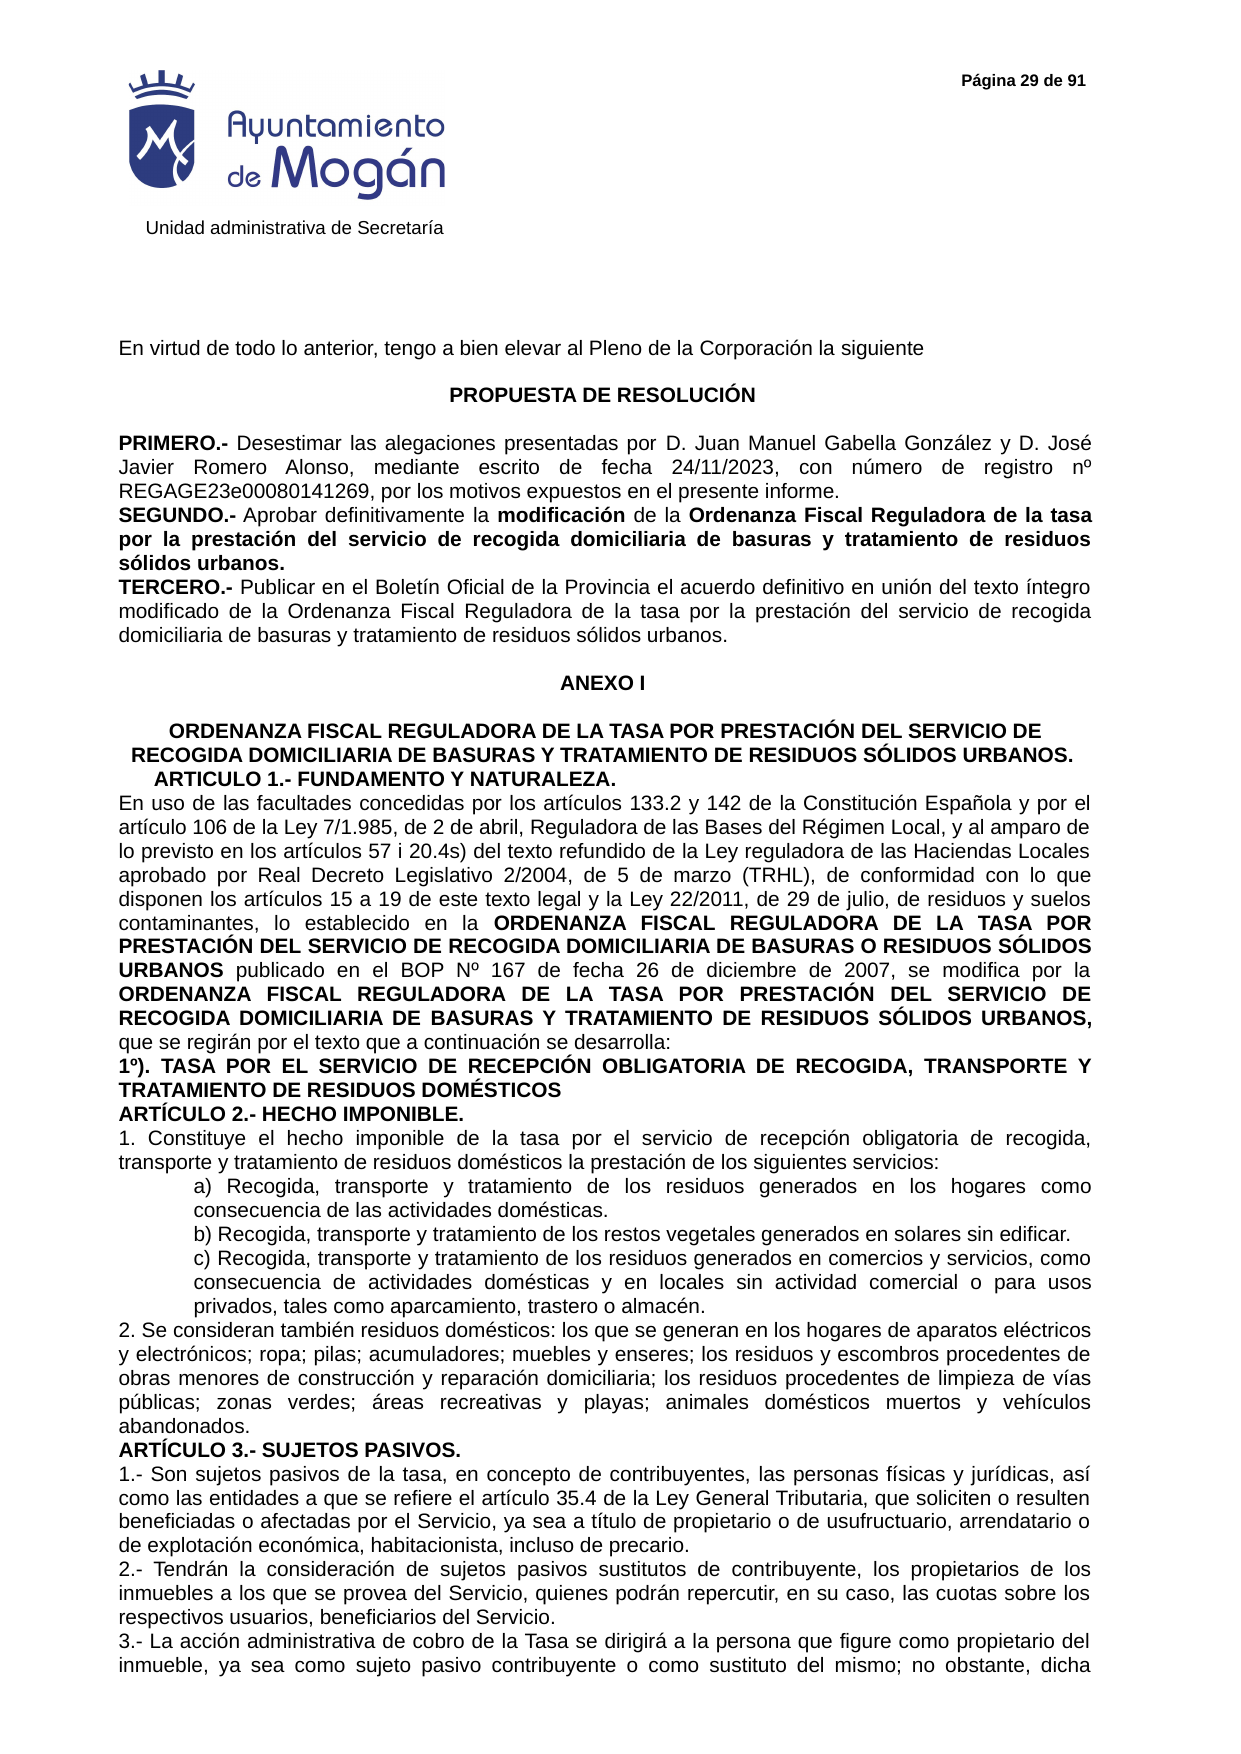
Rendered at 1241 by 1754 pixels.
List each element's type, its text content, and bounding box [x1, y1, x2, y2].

text ARTÍCULO 3.- SUJETOS PASIVOS. [118, 1437, 1092, 1461]
text ANEXO I [118, 671, 1092, 695]
picture [128, 70, 445, 206]
text c) Recogida, transporte y tratamiento de los residuos generados en comercios y servicios, como consecuencia de actividades domésticas y en locales sin actividad comercial o para usos privados, tales como aparcamiento, trastero o almacén. [193, 1246, 1092, 1318]
text ORDENANZA FISCAL REGULADORA DE LA TASA POR PRESTACIÓN DEL SERVICIO DE RECOGIDA DOMICILIARIA DE BASURAS Y TRATAMIENTO DE RESIDUOS SÓLIDOS URBANOS. [118, 719, 1092, 767]
text En virtud de todo lo anterior, tengo a bien elevar al Pleno de la Corporación la siguiente [118, 335, 1019, 359]
text 1º). TASA POR EL SERVICIO DE RECEPCIÓN OBLIGATORIA DE RECOGIDA, TRANSPORTE Y TRATAMIENTO DE RESIDUOS DOMÉSTICOS [118, 1054, 1092, 1102]
text ARTICULO 1.- FUNDAMENTO Y NATURALEZA. [154, 767, 1057, 791]
text b) Recogida, transporte y tratamiento de los restos vegetales generados en solares sin edificar. [193, 1222, 1092, 1246]
text 1.- Son sujetos pasivos de la tasa, en concepto de contribuyentes, las personas físicas y jurídicas, así como las entidades a que se refiere el artículo 35.4 de la Ley General Tributaria, que soliciten o resulten beneficiadas o afectadas por el Servicio, ya sea a título de propietario o de usufructuario, arrendatario o de explotación económica, habitacionista, incluso de precario. [118, 1461, 1092, 1557]
text 2. Se consideran también residuos domésticos: los que se generan en los hogares de aparatos eléctricos y electrónicos; ropa; pilas; acumuladores; muebles y enseres; los residuos y escombros procedentes de obras menores de construcción y reparación domiciliaria; los residuos procedentes de limpieza de vías públicas; zonas verdes; áreas recreativas y playas; animales domésticos muertos y vehículos abandonados. [118, 1318, 1092, 1437]
text ARTÍCULO 2.- HECHO IMPONIBLE. [118, 1102, 1092, 1126]
text SEGUNDO.- Aprobar definitivamente la modificación de la Ordenanza Fiscal Reguladora de la tasa por la prestación del servicio de recogida domiciliaria de basuras y tratamiento de residuos sólidos urbanos. [118, 503, 1092, 575]
text TERCERO.- Publicar en el Boletín Oficial de la Provincia el acuerdo definitivo en unión del texto íntegro modificado de la Ordenanza Fiscal Reguladora de la tasa por la prestación del servicio de recogida domiciliaria de basuras y tratamiento de residuos sólidos urbanos. [118, 575, 1092, 647]
text PROPUESTA DE RESOLUCIÓN [118, 383, 1092, 407]
text a) Recogida, transporte y tratamiento de los residuos generados en los hogares como consecuencia de las actividades domésticas. [193, 1174, 1092, 1222]
text 1. Constituye el hecho imponible de la tasa por el servicio de recepción obligatoria de recogida, transporte y tratamiento de residuos domésticos la prestación de los siguientes servicios: [118, 1126, 1092, 1174]
text En uso de las facultades concedidas por los artículos 133.2 y 142 de la Constitución Española y por el artículo 106 de la Ley 7/1.985, de 2 de abril, Reguladora de las Bases del Régimen Local, y al amparo de lo previsto en los artículos 57 i 20.4s) del texto refundido de la Ley reguladora de las Haciendas Locales aprobado por Real Decreto Legislativo 2/2004, de 5 de marzo (TRHL), de conformidad con lo que disponen los artículos 15 a 19 de este texto legal y la Ley 22/2011, de 29 de julio, de residuos y suelos contaminantes, lo establecido en la ORDENANZA FISCAL REGULADORA DE LA TASA POR PRESTACIÓN DEL SERVICIO DE RECOGIDA DOMICILIARIA DE BASURAS O RESIDUOS SÓLIDOS URBANOS publicado en el BOP Nº 167 de fecha 26 de diciembre de 2007, se modifica por la ORDENANZA FISCAL REGULADORA DE LA TASA POR PRESTACIÓN DEL SERVICIO DE RECOGIDA DOMICILIARIA DE BASURAS Y TRATAMIENTO DE RESIDUOS SÓLIDOS URBANOS, que se regirán por el texto que a continuación se desarrolla: [118, 791, 1092, 1054]
text PRIMERO.- Desestimar las alegaciones presentadas por D. Juan Manuel Gabella González y D. José Javier Romero Alonso, mediante escrito de fecha 24/11/2023, con número de registro nº REGAGE23e00080141269, por los motivos expuestos en el presente informe. [118, 431, 1092, 503]
text 2.- Tendrán la consideración de sujetos pasivos sustitutos de contribuyente, los propietarios de los inmuebles a los que se provea del Servicio, quienes podrán repercutir, en su caso, las cuotas sobre los respectivos usuarios, beneficiarios del Servicio. [118, 1557, 1092, 1629]
text 3.- La acción administrativa de cobro de la Tasa se dirigirá a la persona que figure como propietario del inmueble, ya sea como sujeto pasivo contribuyente o como sustituto del mismo; no obstante, dicha [118, 1629, 1092, 1677]
